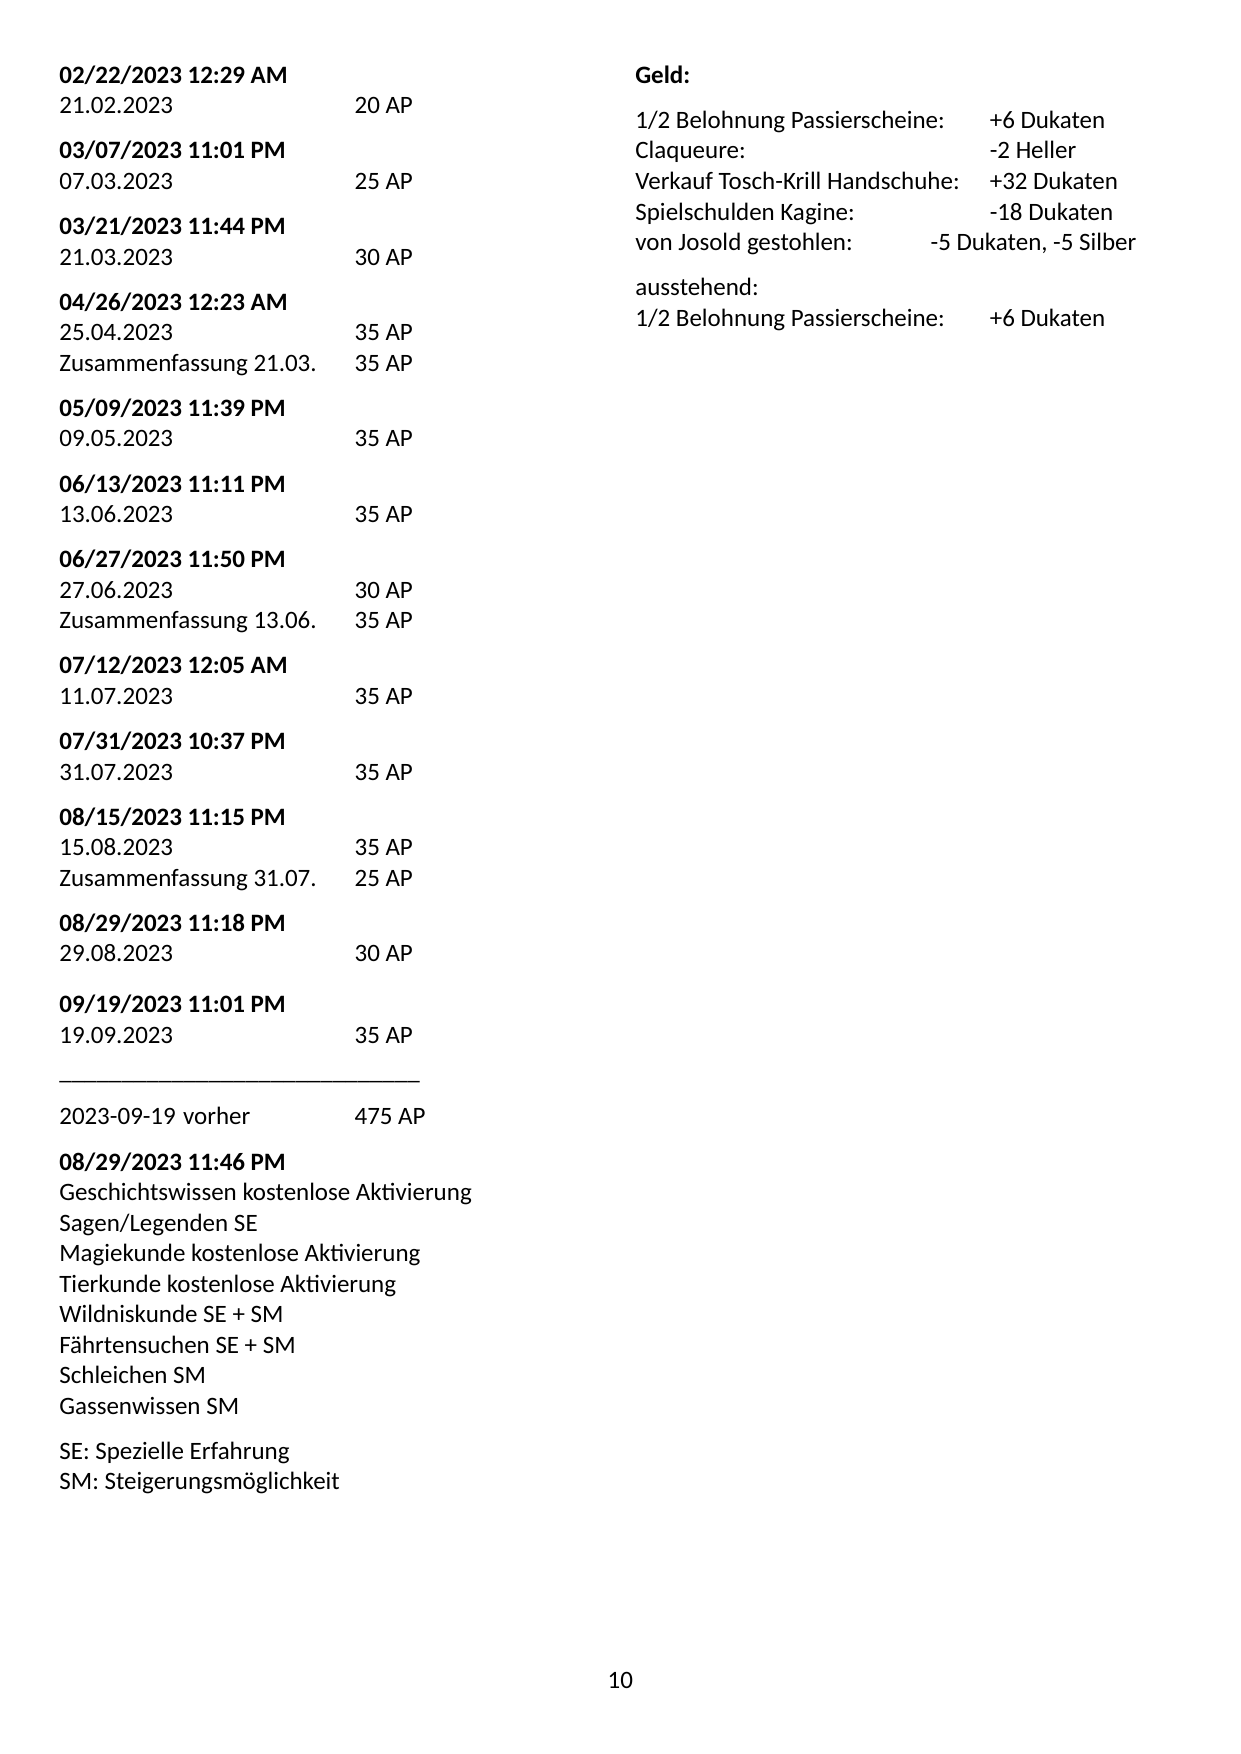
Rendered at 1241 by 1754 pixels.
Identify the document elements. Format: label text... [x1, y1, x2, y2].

text _____________________________ [59, 1055, 605, 1086]
text 04/26/2023 12:23 AM 25.04.2023 35 AP Zusammenfassung 21.03. 35 AP [59, 286, 605, 377]
text 06/13/2023 11:11 PM 13.06.2023 35 AP [59, 468, 605, 529]
text 08/29/2023 11:46 PM Geschichtswissen kostenlose Aktivierung Sagen/Legenden SE Magiekunde kostenlose Aktivierung Tierkunde kostenlose Aktivierung Wildniskunde SE + SM Fährtensuchen SE + SM Schleichen SM Gassenwissen SM [59, 1146, 605, 1420]
text 07/31/2023 10:37 PM 31.07.2023 35 AP [59, 725, 605, 786]
text 08/15/2023 11:15 PM 15.08.2023 35 AP Zusammenfassung 31.07. 25 AP [59, 801, 605, 892]
text 03/07/2023 11:01 PM 07.03.2023 25 AP [59, 135, 605, 196]
text ausstehend: 1/2 Belohnung Passierscheine: +6 Dukaten [635, 271, 1181, 332]
subtitle 09/19/2023 11:01 PM 19.09.2023 35 AP [59, 988, 605, 1049]
text 08/29/2023 11:18 PM 29.08.2023 30 AP [59, 907, 605, 968]
text 1/2 Belohnung Passierscheine: +6 Dukaten Claqueure: -2 Heller Verkauf Tosch-Krill Handschuhe: +32 Dukaten Spielschulden Kagine: -18 Dukaten von Josold gestohlen: -5 Dukaten, -5 Silber [635, 104, 1181, 257]
text 07/12/2023 12:05 AM 11.07.2023 35 AP [59, 649, 605, 711]
text 02/22/2023 12:29 AM 21.02.2023 20 AP [59, 59, 605, 120]
text Geld: [635, 59, 1181, 89]
text 2023-09-19 vorher 475 AP [59, 1101, 605, 1131]
text 03/21/2023 11:44 PM 21.03.2023 30 AP [59, 210, 605, 271]
text 05/09/2023 11:39 PM 09.05.2023 35 AP [59, 392, 605, 453]
text SE: Spezielle Erfahrung SM: Steigerungsmöglichkeit [59, 1435, 605, 1496]
text 06/27/2023 11:50 PM 27.06.2023 30 AP Zusammenfassung 13.06. 35 AP [59, 543, 605, 635]
